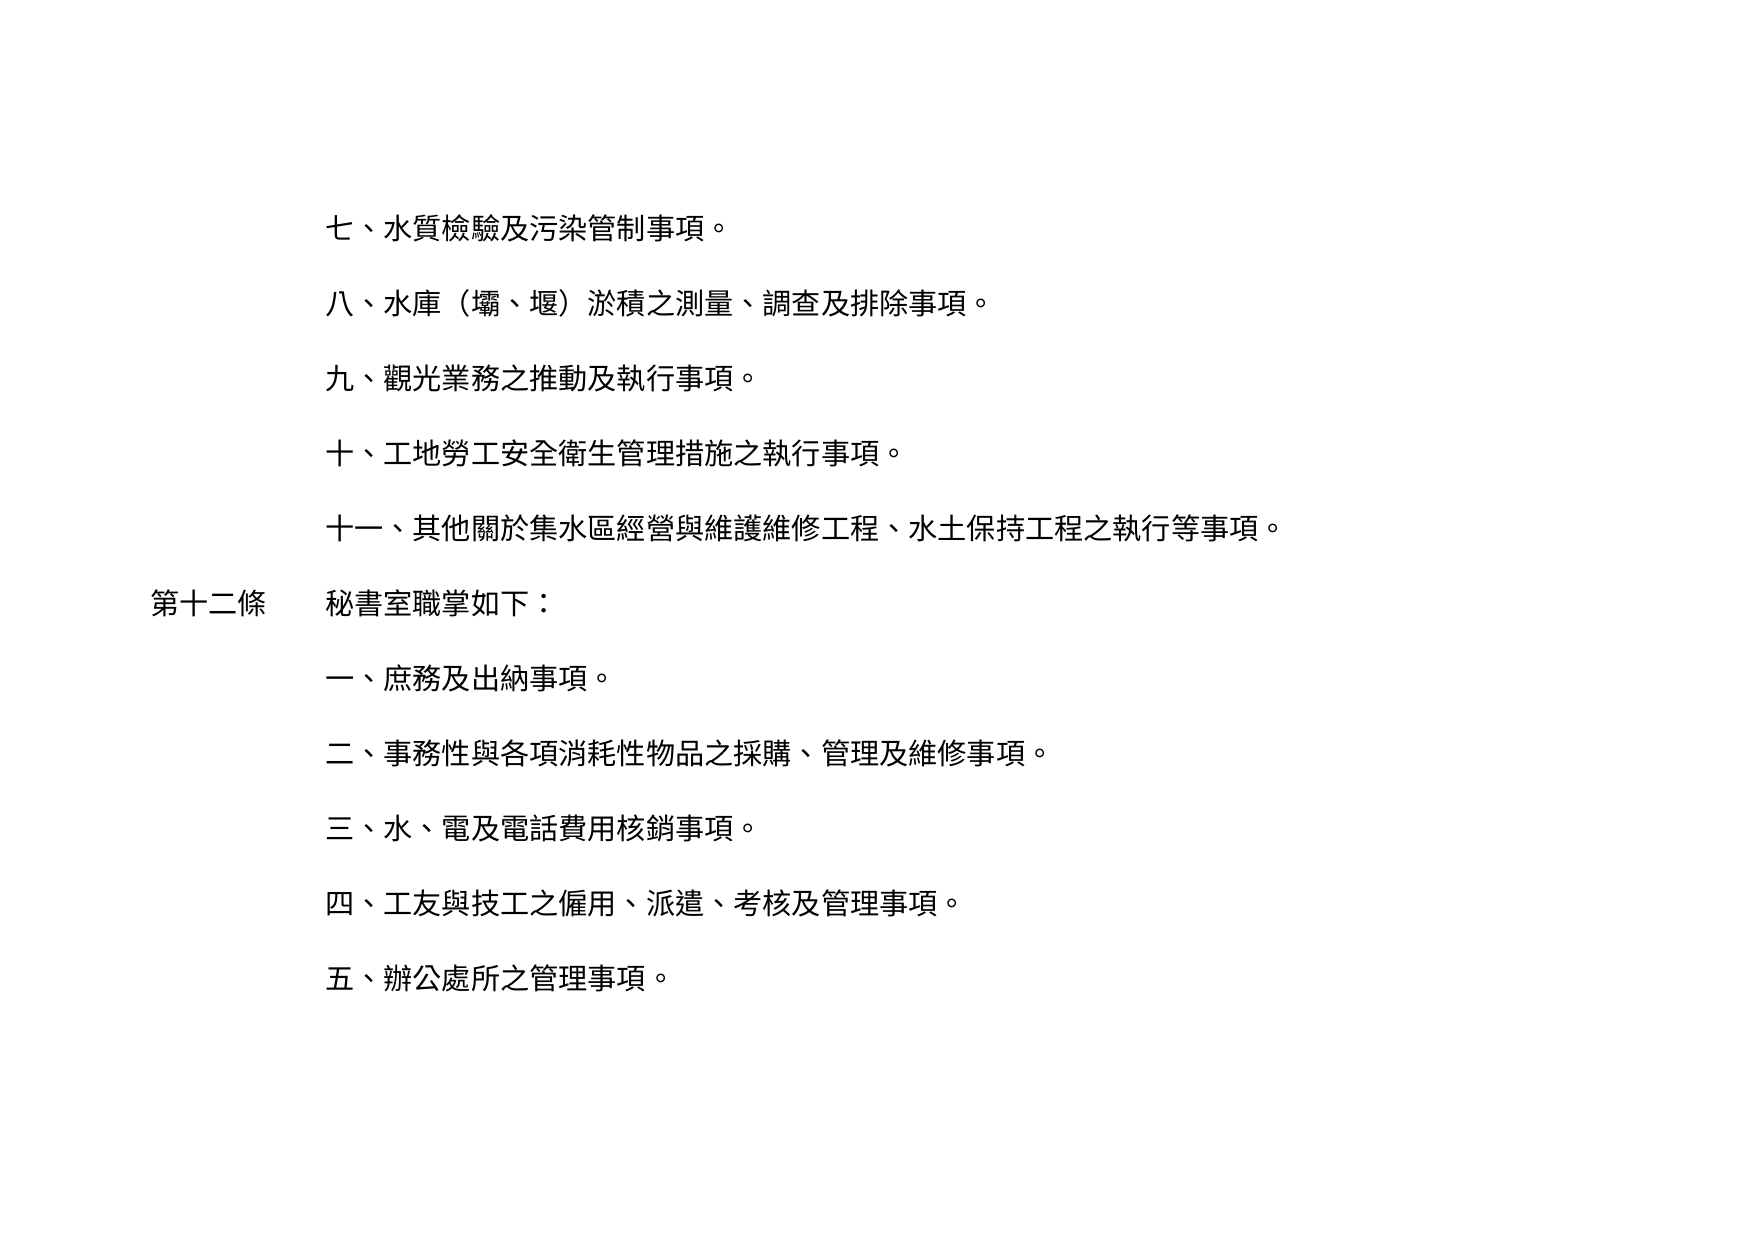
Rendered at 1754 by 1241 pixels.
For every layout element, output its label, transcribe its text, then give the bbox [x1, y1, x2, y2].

text 三、水、電及電話費用核銷事項。 [150, 789, 1604, 864]
text 十、工地勞工安全衛生管理措施之執行事項。 [150, 414, 1604, 489]
text 五、辦公處所之管理事項。 [150, 939, 1604, 1014]
text 二、事務性與各項消耗性物品之採購、管理及維修事項。 [150, 714, 1604, 789]
text 一、庶務及出納事項。 [150, 639, 1604, 714]
text 九、觀光業務之推動及執行事項。 [150, 339, 1604, 414]
text 第十二條 秘書室職掌如下： [150, 564, 1604, 639]
text 十一、其他關於集水區經營與維護維修工程、水土保持工程之執行等事項。 [150, 489, 1604, 564]
text 四、工友與技工之僱用、派遣、考核及管理事項。 [150, 864, 1604, 939]
text 八、水庫（壩、堰）淤積之測量、調查及排除事項。 [150, 264, 1604, 339]
text 七、水質檢驗及污染管制事項。 [150, 189, 1604, 264]
